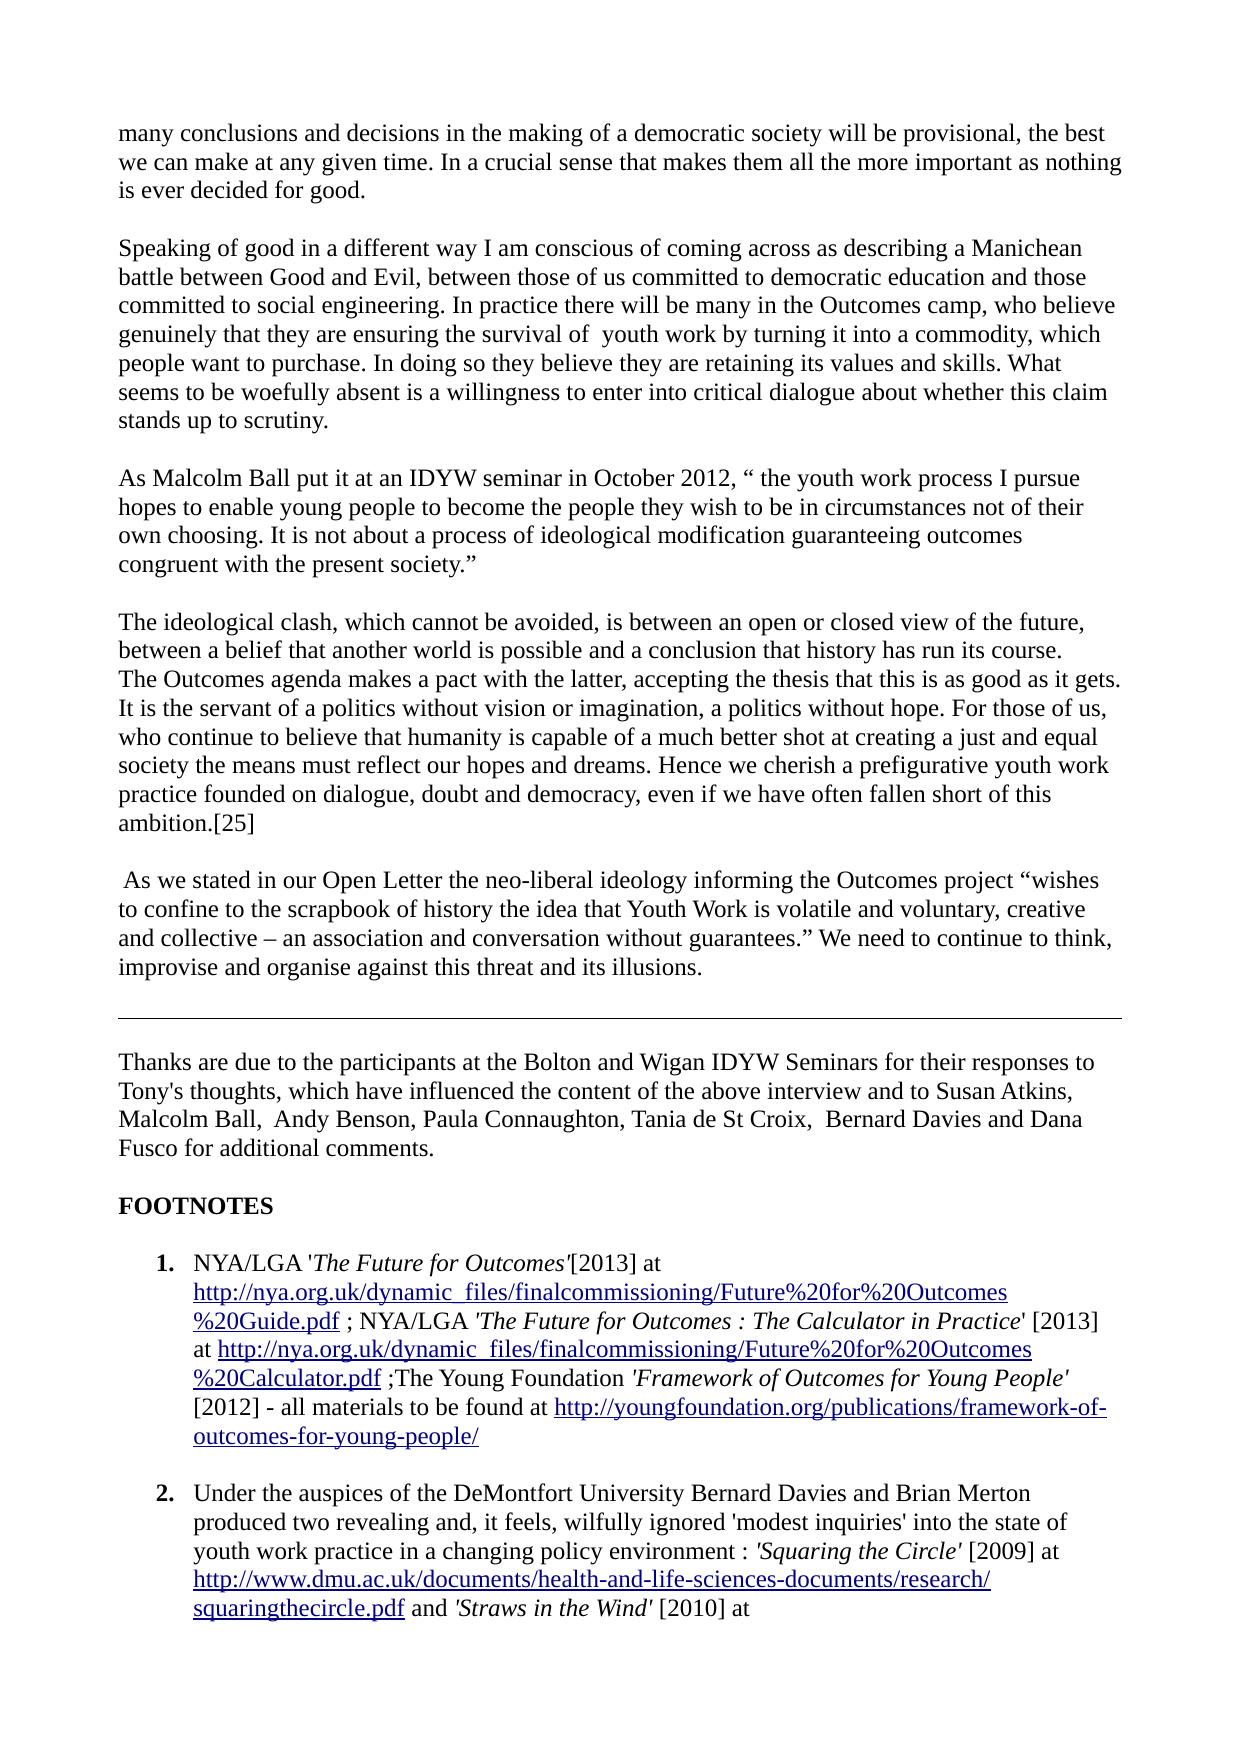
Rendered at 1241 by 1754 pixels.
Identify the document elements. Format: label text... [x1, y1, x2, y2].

list Under the auspices of the DeMontfort University Bernard Davies and Brian Merton produced two revealing and, it feels, wilfully ignored 'modest inquiries' into the state of youth work practice in a changing policy environment : 'Squaring the Circle' [2009] at http://www.dmu.ac.uk/documents/health-and-life-sciences-documents/research/squaringthecircle.pdf and 'Straws in the Wind' [2010] at [156, 1478, 1122, 1622]
text The Outcomes agenda makes a pact with the latter, accepting the thesis that this is as good as it gets. It is the servant of a politics without vision or imagination, a politics without hope. For those of us, who continue to believe that humanity is capable of a much better shot at creating a just and equal society the means must reflect our hopes and dreams. Hence we cherish a prefigurative youth work practice founded on dialogue, doubt and democracy, even if we have often fallen short of this ambition.[25] [118, 664, 1122, 837]
text FOOTNOTES [118, 1191, 1122, 1219]
text As Malcolm Ball put it at an IDYW seminar in October 2012, “ the youth work process I pursue hopes to enable young people to become the people they wish to be in circumstances not of their own choosing. It is not about a process of ideological modification guaranteeing outcomes congruent with the present society.” [118, 463, 1122, 578]
text many conclusions and decisions in the making of a democratic society will be provisional, the best we can make at any given time. In a crucial sense that makes them all the more important as nothing is ever decided for good. [118, 118, 1122, 204]
text As we stated in our Open Letter the neo-liberal ideology informing the Outcomes project “wishes to confine to the scrapbook of history the idea that Youth Work is volatile and voluntary, creative and collective – an association and conversation without guarantees.” We need to continue to think, improvise and organise against this threat and its illusions. [118, 866, 1122, 981]
text Speaking of good in a different way I am conscious of coming across as describing a Manichean battle between Good and Evil, between those of us committed to democratic education and those committed to social engineering. In practice there will be many in the Outcomes camp, who believe genuinely that they are ensuring the survival of youth work by turning it into a commodity, which people want to purchase. In doing so they believe they are retaining its values and skills. What seems to be woefully absent is a willingness to enter into critical dialogue about whether this claim stands up to scrutiny. [118, 233, 1122, 434]
text Thanks are due to the participants at the Bolton and Wigan IDYW Seminars for their responses to Tony's thoughts, which have influenced the content of the above interview and to Susan Atkins, Malcolm Ball, Andy Benson, Paula Connaughton, Tania de St Croix, Bernard Davies and Dana Fusco for additional comments. [118, 1047, 1122, 1162]
text The ideological clash, which cannot be avoided, is between an open or closed view of the future, between a belief that another world is possible and a conclusion that history has run its course. [118, 607, 1122, 664]
list NYA/LGA 'The Future for Outcomes'[2013] at http://nya.org.uk/dynamic_files/finalcommissioning/Future%20for%20Outcomes%20Guide.pdf ; NYA/LGA 'The Future for Outcomes : The Calculator in Practice' [2013] at http://nya.org.uk/dynamic_files/finalcommissioning/Future%20for%20Outcomes%20Calculator.pdf ;The Young Foundation 'Framework of Outcomes for Young People' [2012] - all materials to be found at http://youngfoundation.org/publications/framework-of-outcomes-for-young-people/ [156, 1248, 1122, 1449]
